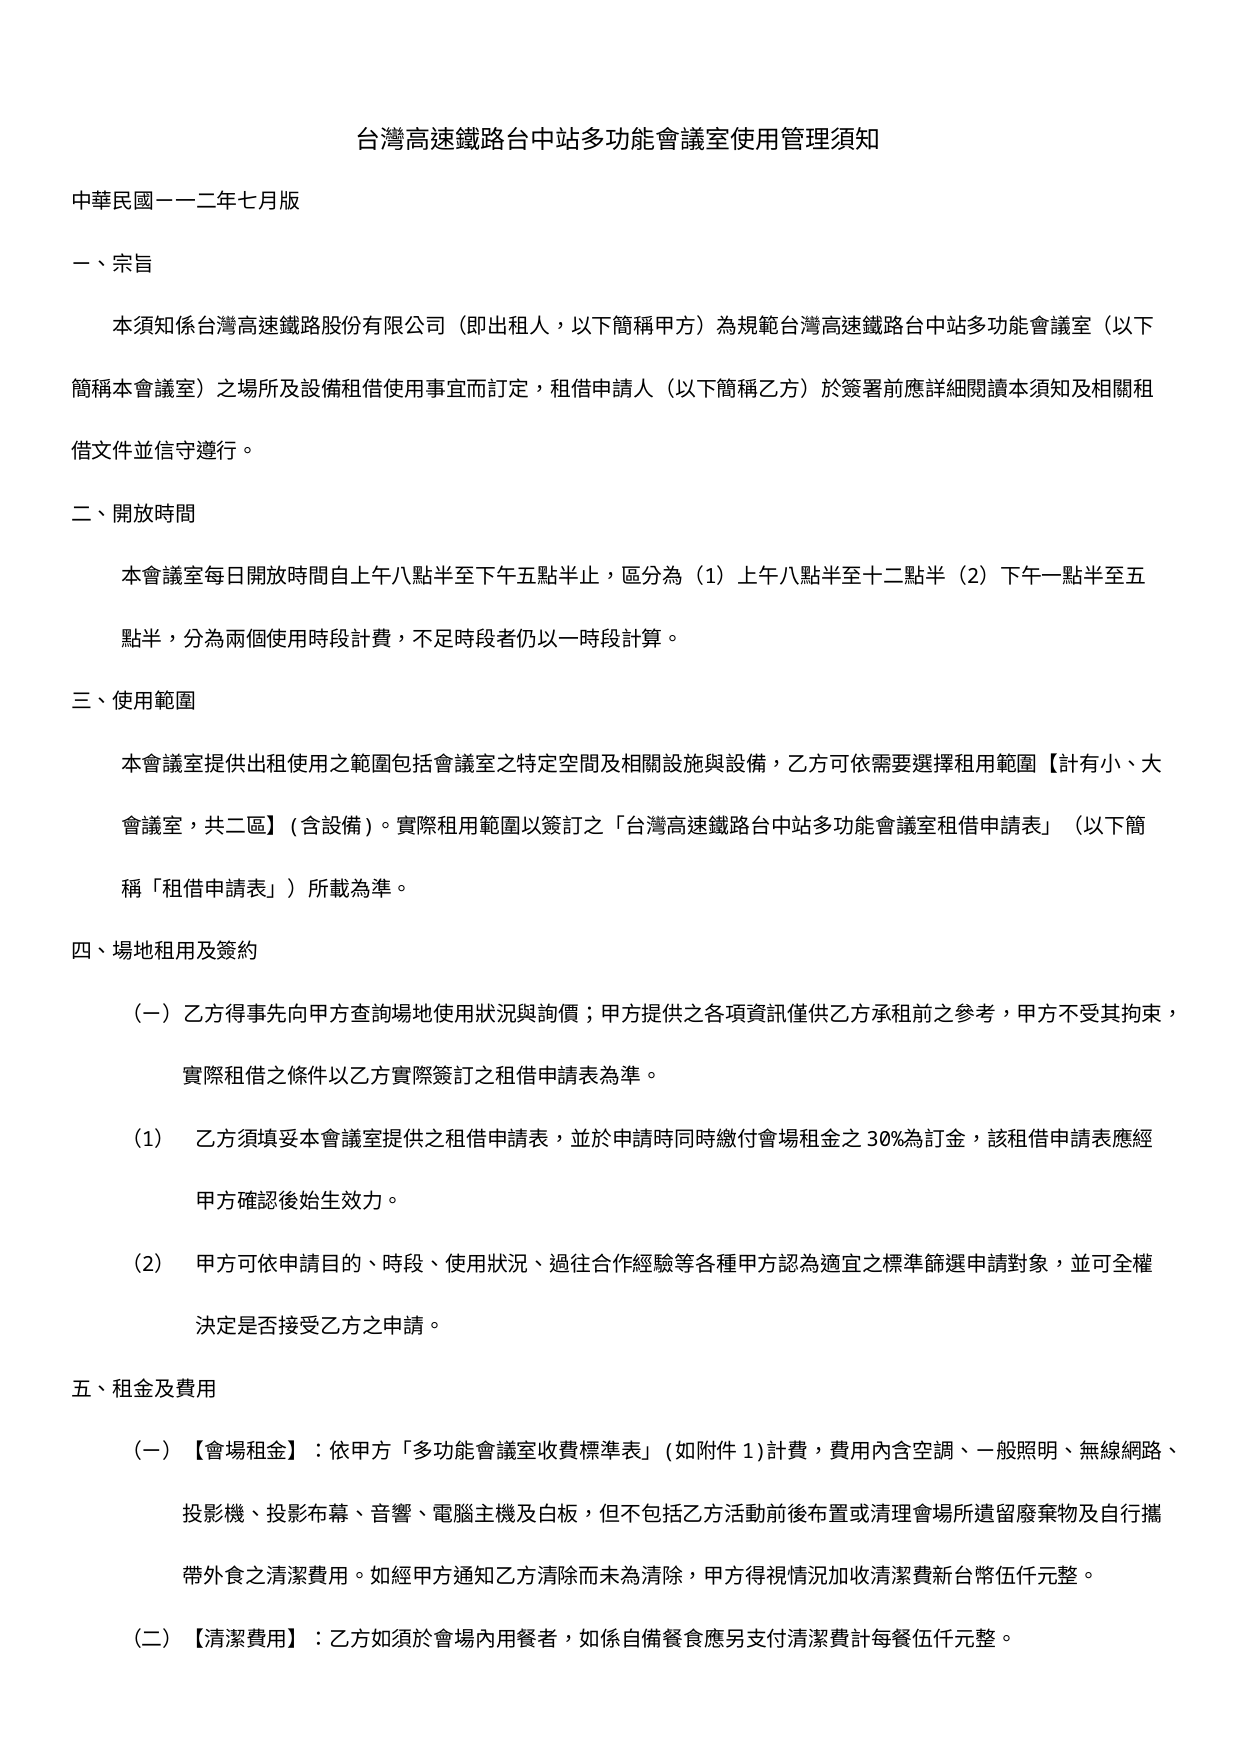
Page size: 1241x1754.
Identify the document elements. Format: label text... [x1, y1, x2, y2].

text 本會議室提供出租使用之範圍包括會議室之特定空間及相關設施與設備，乙方可依需要選擇租用範圍【計有小、大會議室，共二區】(含設備)。實際租用範圍以簽訂之「台灣高速鐵路台中站多功能會議室租借申請表」（以下簡稱「租借申請表」）所載為準。 [121, 721, 1165, 908]
text 二、開放時間 [71, 471, 1165, 533]
text （二）【清潔費用】：乙方如須於會場內用餐者，如係自備餐食應另支付清潔費計每餐伍仟元整。 [121, 1596, 1165, 1658]
text 中華民國ㄧ一二年七月版 [71, 158, 1165, 221]
text 四、場地租用及簽約 [71, 908, 1165, 971]
text 本須知係台灣高速鐵路股份有限公司（即出租人，以下簡稱甲方）為規範台灣高速鐵路台中站多功能會議室（以下簡稱本會議室）之場所及設備租借使用事宜而訂定，租借申請人（以下簡稱乙方）於簽署前應詳細閱讀本須知及相關租借文件並信守遵行。 [71, 283, 1165, 471]
text 台灣高速鐵路台中站多功能會議室使用管理須知 [71, 96, 1165, 158]
text （ㄧ）乙方得事先向甲方查詢場地使用狀況與詢價；甲方提供之各項資訊僅供乙方承租前之參考，甲方不受其拘束，實際租借之條件以乙方實際簽訂之租借申請表為準。 [121, 971, 1165, 1096]
text ㄧ、宗旨 [71, 221, 1165, 283]
text 五、租金及費用 [71, 1346, 1165, 1408]
list 甲方可依申請目的、時段、使用狀況、過往合作經驗等各種甲方認為適宜之標準篩選申請對象，並可全權決定是否接受乙方之申請。 [121, 1221, 1165, 1346]
text 本會議室每日開放時間自上午八點半至下午五點半止，區分為（1）上午八點半至十二點半（2）下午一點半至五點半，分為兩個使用時段計費，不足時段者仍以一時段計算。 [121, 533, 1165, 658]
text （ㄧ）【會場租金】：依甲方「多功能會議室收費標準表」(如附件1)計費，費用內含空調、ㄧ般照明、無線網路、投影機、投影布幕、音響、電腦主機及白板，但不包括乙方活動前後布置或清理會場所遺留廢棄物及自行攜帶外食之清潔費用。如經甲方通知乙方清除而未為清除，甲方得視情況加收清潔費新台幣伍仟元整。 [121, 1408, 1165, 1596]
list 乙方須填妥本會議室提供之租借申請表，並於申請時同時繳付會場租金之30%為訂金，該租借申請表應經甲方確認後始生效力。 [121, 1096, 1165, 1221]
text 三、使用範圍 [71, 658, 1165, 721]
